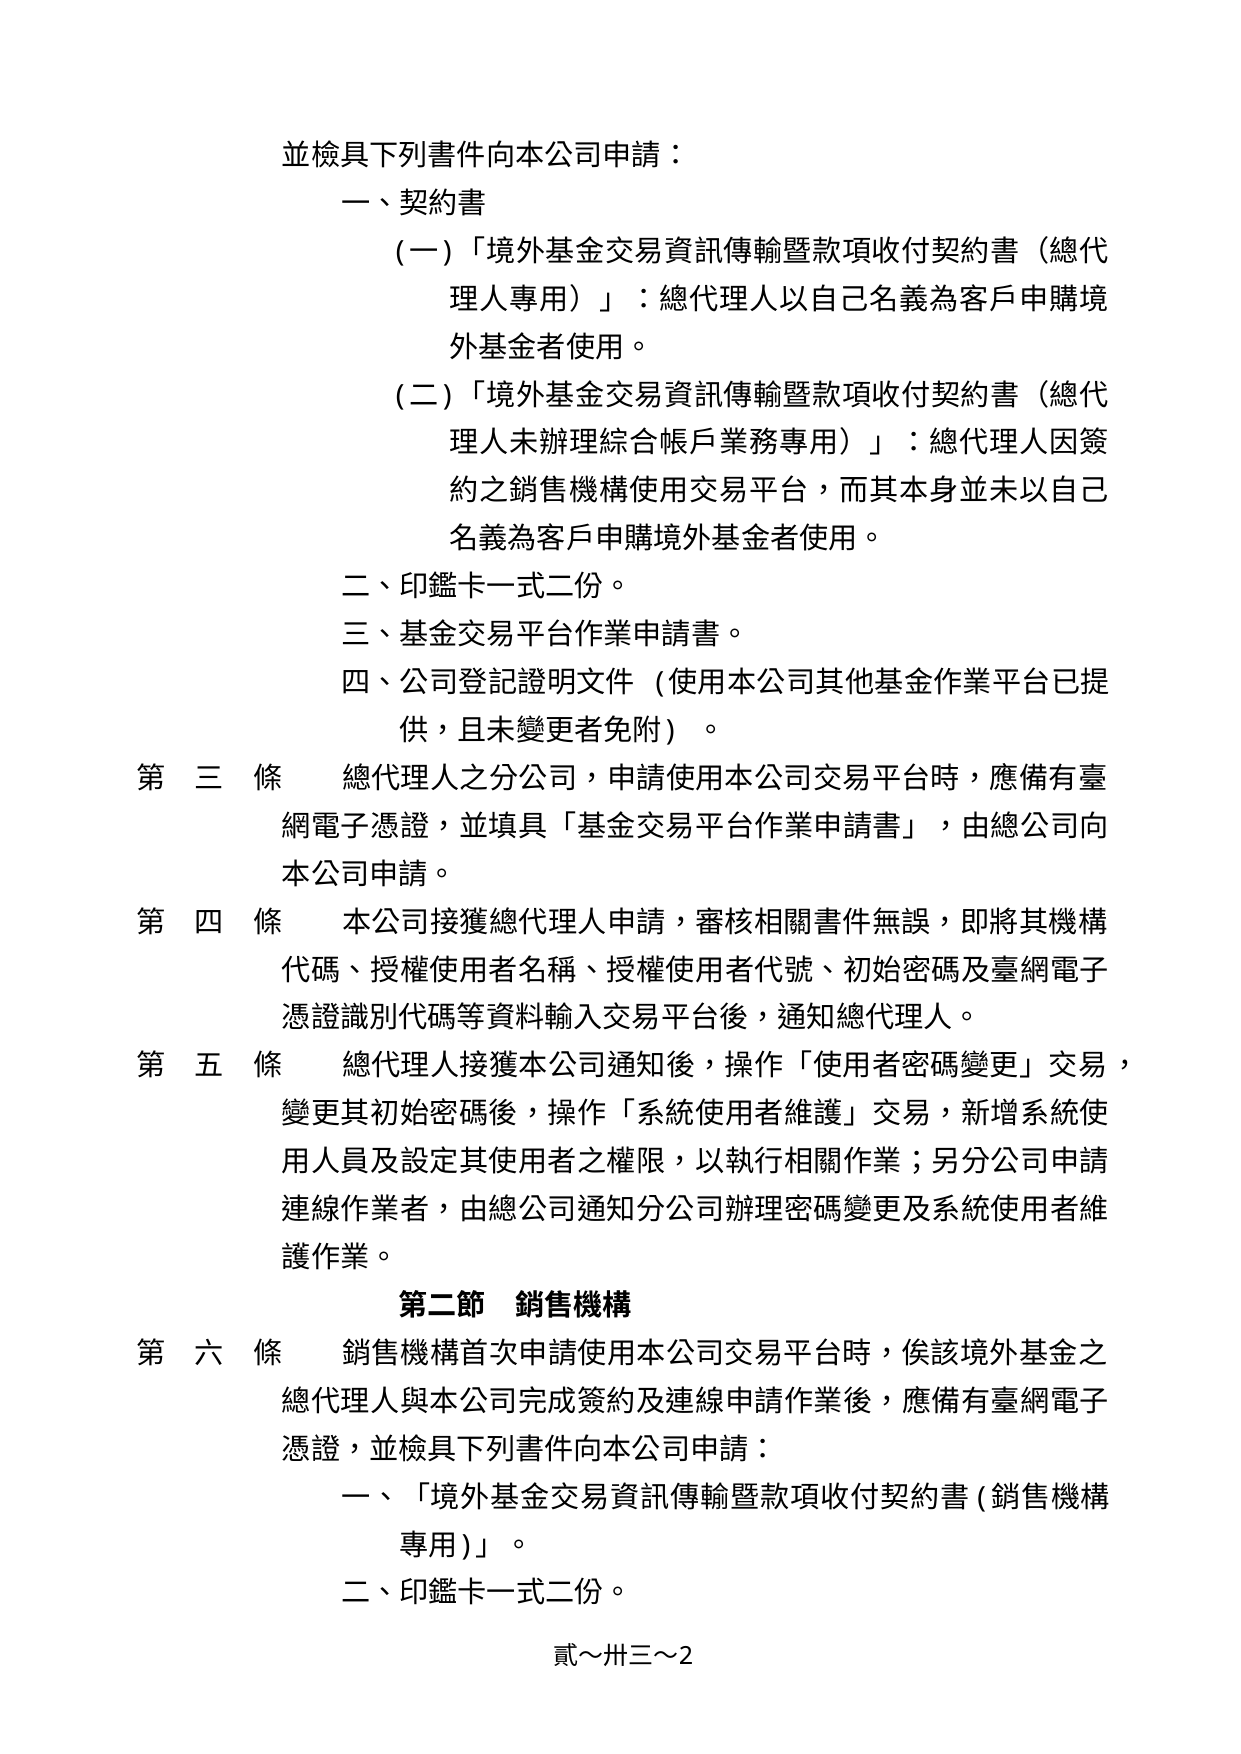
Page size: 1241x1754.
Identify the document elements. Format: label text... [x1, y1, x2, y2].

subtitle 第二節 銷售機構 [398, 1277, 1110, 1325]
text 二、印鑑卡一式二份。 [341, 1564, 1110, 1612]
text (一)「境外基金交易資訊傳輸暨款項收付契約書（總代理人專用）」：總代理人以自己名義為客戶申購境外基金者使用。 [391, 223, 1110, 367]
text 第 六 條 銷售機構首次申請使用本公司交易平台時，俟該境外基金之總代理人與本公司完成簽約及連線申請作業後，應備有臺網電子憑證，並檢具下列書件向本公司申請： [136, 1325, 1110, 1469]
text 三、基金交易平台作業申請書。 [341, 606, 1110, 654]
text 二、印鑑卡一式二份。 [341, 558, 1110, 606]
text (二)「境外基金交易資訊傳輸暨款項收付契約書（總代理人未辦理綜合帳戶業務專用）」：總代理人因簽約之銷售機構使用交易平台，而其本身並未以自己名義為客戶申購境外基金者使用。 [391, 367, 1110, 558]
text 第 三 條 總代理人之分公司，申請使用本公司交易平台時，應備有臺網電子憑證，並填具「基金交易平台作業申請書」，由總公司向本公司申請。 [136, 750, 1110, 894]
text 一、契約書 [341, 175, 1110, 223]
text 並檢具下列書件向本公司申請： [136, 127, 1110, 175]
text 第 五 條 總代理人接獲本公司通知後，操作「使用者密碼變更」交易，變更其初始密碼後，操作「系統使用者維護」交易，新增系統使用人員及設定其使用者之權限，以執行相關作業；另分公司申請連線作業者，由總公司通知分公司辦理密碼變更及系統使用者維護作業。 [136, 1037, 1110, 1277]
text 第 四 條 本公司接獲總代理人申請，審核相關書件無誤，即將其機構代碼、授權使用者名稱、授權使用者代號、初始密碼及臺網電子憑證識別代碼等資料輸入交易平台後，通知總代理人。 [136, 894, 1110, 1037]
text 四、公司登記證明文件 (使用本公司其他基金作業平台已提供，且未變更者免附) 。 [341, 654, 1110, 750]
text 一、「境外基金交易資訊傳輸暨款項收付契約書(銷售機構專用)」。 [341, 1469, 1110, 1564]
